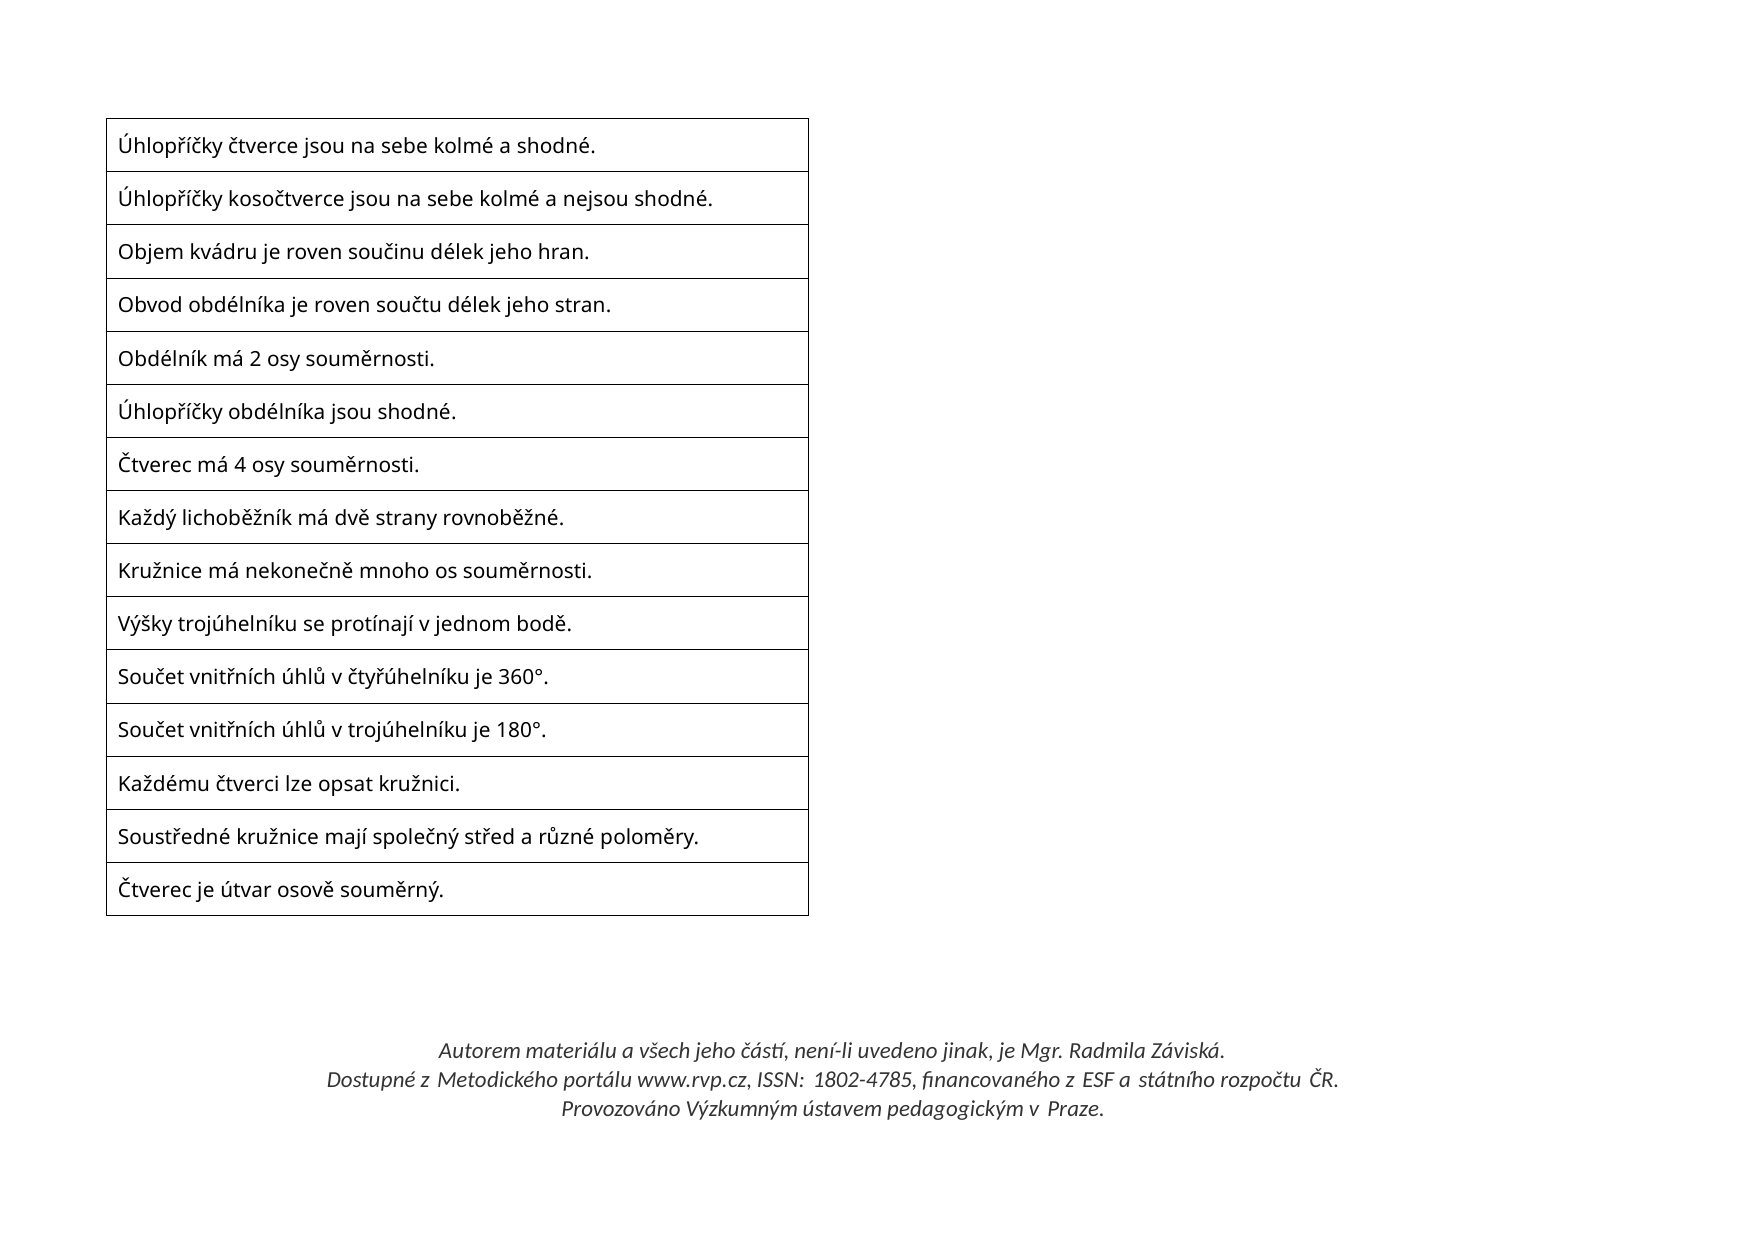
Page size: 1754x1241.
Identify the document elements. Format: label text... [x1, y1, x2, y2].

table_cell Soustředné kružnice mají společný střed a různé poloměry. [107, 810, 808, 862]
table_cell Čtverec je útvar osově souměrný. [107, 863, 808, 915]
table_cell Výšky trojúhelníku se protínají v jednom bodě. [107, 597, 808, 649]
table_cell Součet vnitřních úhlů v trojúhelníku je 180°. [107, 704, 808, 756]
table_cell Kružnice má nekonečně mnoho os souměrnosti. [107, 544, 808, 596]
table_cell Každému čtverci lze opsat kružnici. [107, 757, 808, 809]
table_cell Obdélník má 2 osy souměrnosti. [107, 332, 808, 384]
table_cell Čtverec má 4 osy souměrnosti. [107, 438, 808, 490]
table_cell Objem kvádru je roven součinu délek jeho hran. [107, 225, 808, 277]
table_cell Úhlopříčky čtverce jsou na sebe kolmé a shodné. [107, 119, 808, 171]
table_cell Každý lichoběžník má dvě strany rovnoběžné. [107, 491, 808, 543]
table_cell Součet vnitřních úhlů v čtyřúhelníku je 360°. [107, 650, 808, 702]
table_cell Úhlopříčky kosočtverce jsou na sebe kolmé a nejsou shodné. [107, 172, 808, 224]
table_cell Obvod obdélníka je roven součtu délek jeho stran. [107, 279, 808, 331]
table_cell Úhlopříčky obdélníka jsou shodné. [107, 385, 808, 437]
